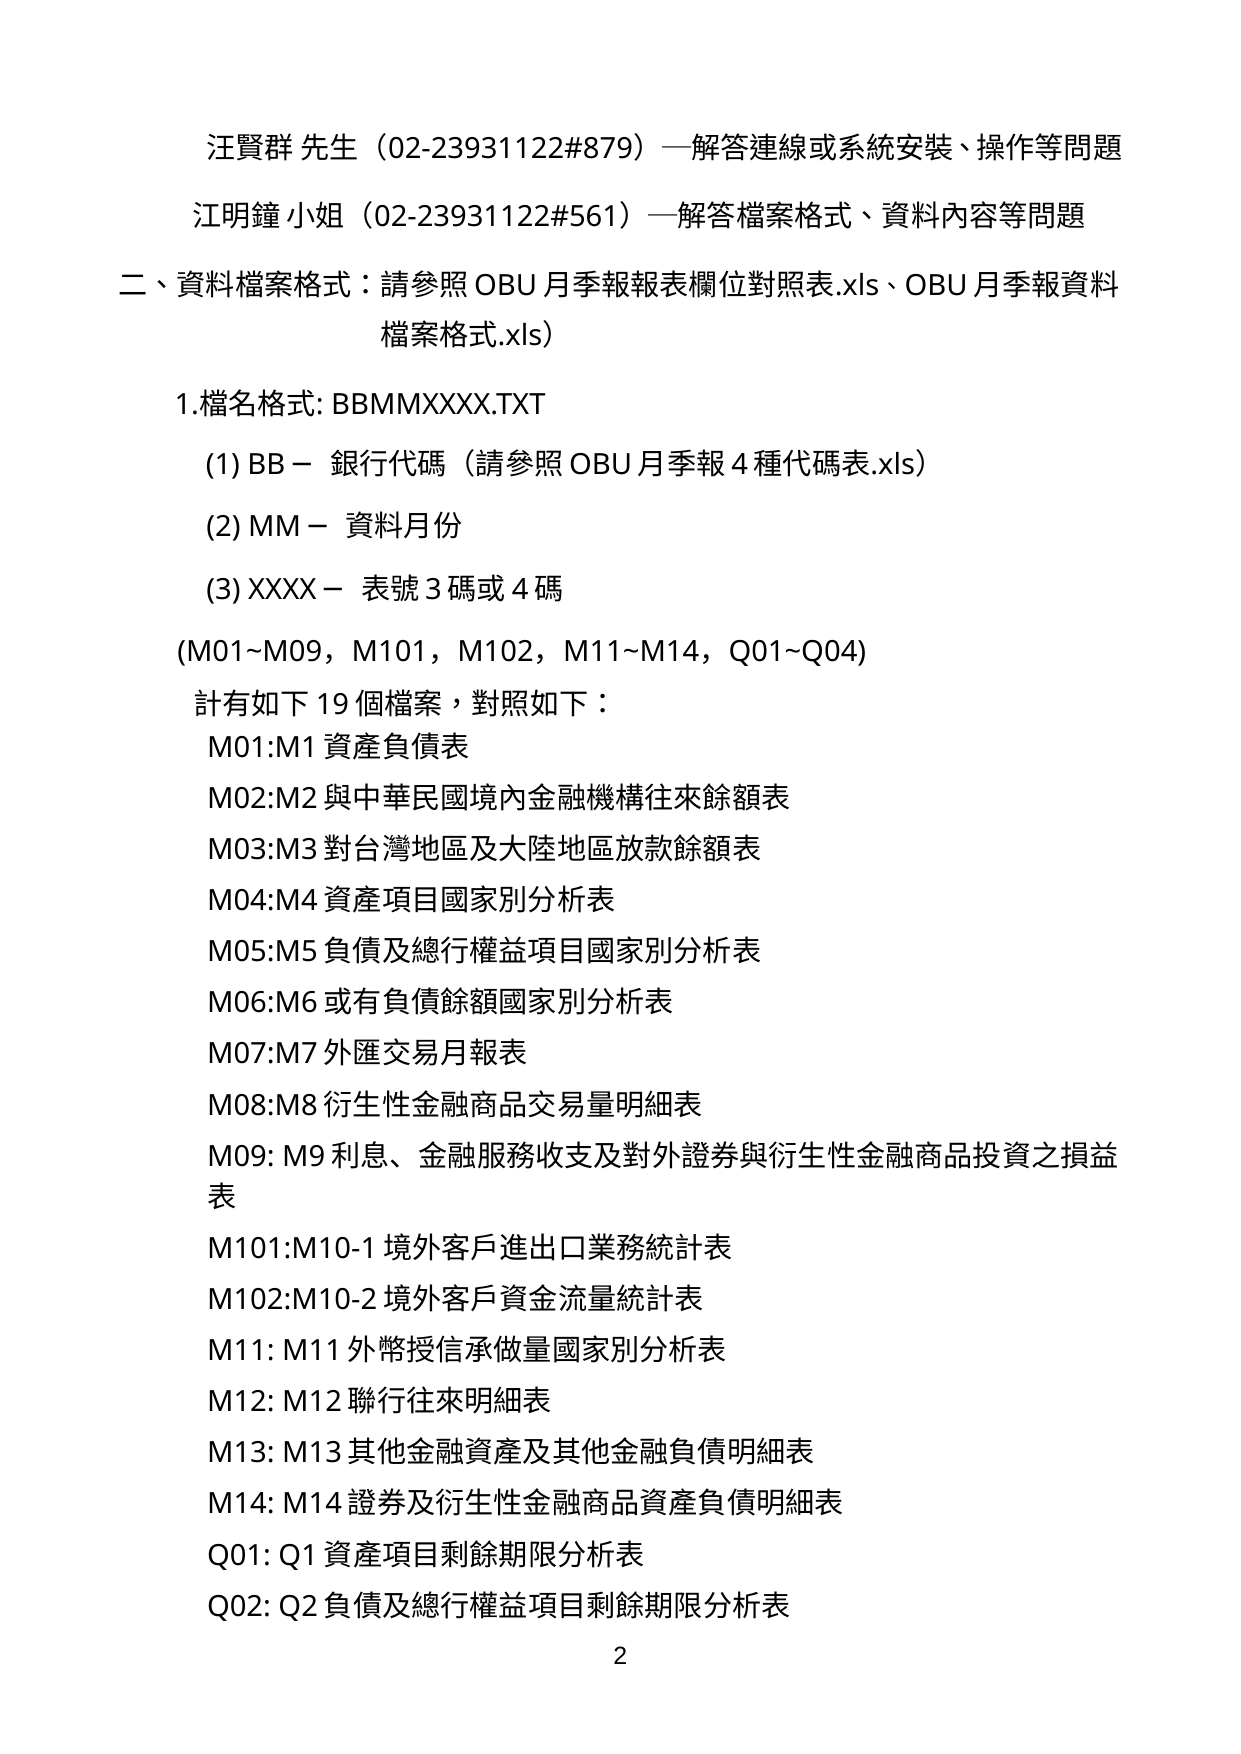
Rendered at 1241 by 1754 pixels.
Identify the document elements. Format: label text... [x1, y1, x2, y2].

text 汪賢群 先生（02-23931122#879）─解答連線或系統安裝、操作等問題 [177, 118, 1122, 168]
text M11: M11外幣授信承做量國家別分析表 [207, 1327, 1122, 1369]
text Q01: Q1資產項目剩餘期限分析表 [207, 1532, 1122, 1573]
text M06:M6或有負債餘額國家別分析表 [207, 979, 1122, 1021]
text (1) BB ─ 銀行代碼（請參照OBU月季報4種代碼表.xls） [118, 424, 1122, 487]
text (3) XXXX ─ 表號3碼或4碼 (M01~M09，M101，M102，M11~M14，Q01~Q04) [177, 549, 1122, 674]
text 1.檔名格式: BBMMXXXX.TXT [174, 374, 1122, 424]
text M101:M10-1境外客戶進出口業務統計表 [207, 1225, 1122, 1267]
text M14: M14證券及衍生性金融商品資產負債明細表 [207, 1481, 1122, 1522]
text M01:M1資產負債表 [207, 724, 1122, 766]
text 江明鐘 小姐（02-23931122#561）─解答檔案格式、資料內容等問題 [177, 187, 1122, 237]
text M03:M3對台灣地區及大陸地區放款餘額表 [207, 826, 1122, 868]
text M04:M4資產項目國家別分析表 [207, 877, 1122, 919]
text M13: M13其他金融資產及其他金融負債明細表 [207, 1429, 1122, 1471]
text M12: M12聯行往來明細表 [207, 1378, 1122, 1420]
text (2) MM ─ 資料月份 [177, 487, 1122, 549]
text Q02: Q2負債及總行權益項目剩餘期限分析表 [207, 1583, 1122, 1624]
text M05:M5負債及總行權益項目國家別分析表 [207, 928, 1122, 970]
text M102:M10-2境外客戶資金流量統計表 [207, 1276, 1122, 1318]
text M08:M8衍生性金融商品交易量明細表 [207, 1082, 1122, 1123]
text M02:M2與中華民國境內金融機構往來餘額表 [207, 775, 1122, 817]
text M07:M7外匯交易月報表 [207, 1031, 1122, 1072]
text 計有如下19個檔案，對照如下： [193, 674, 1122, 724]
text 二、資料檔案格式：請參照OBU月季報報表欄位對照表.xls、OBU月季報資料檔案格式.xls） [118, 256, 1122, 356]
text M09: M9利息、金融服務收支及對外證券與衍生性金融商品投資之損益表 [207, 1133, 1122, 1216]
